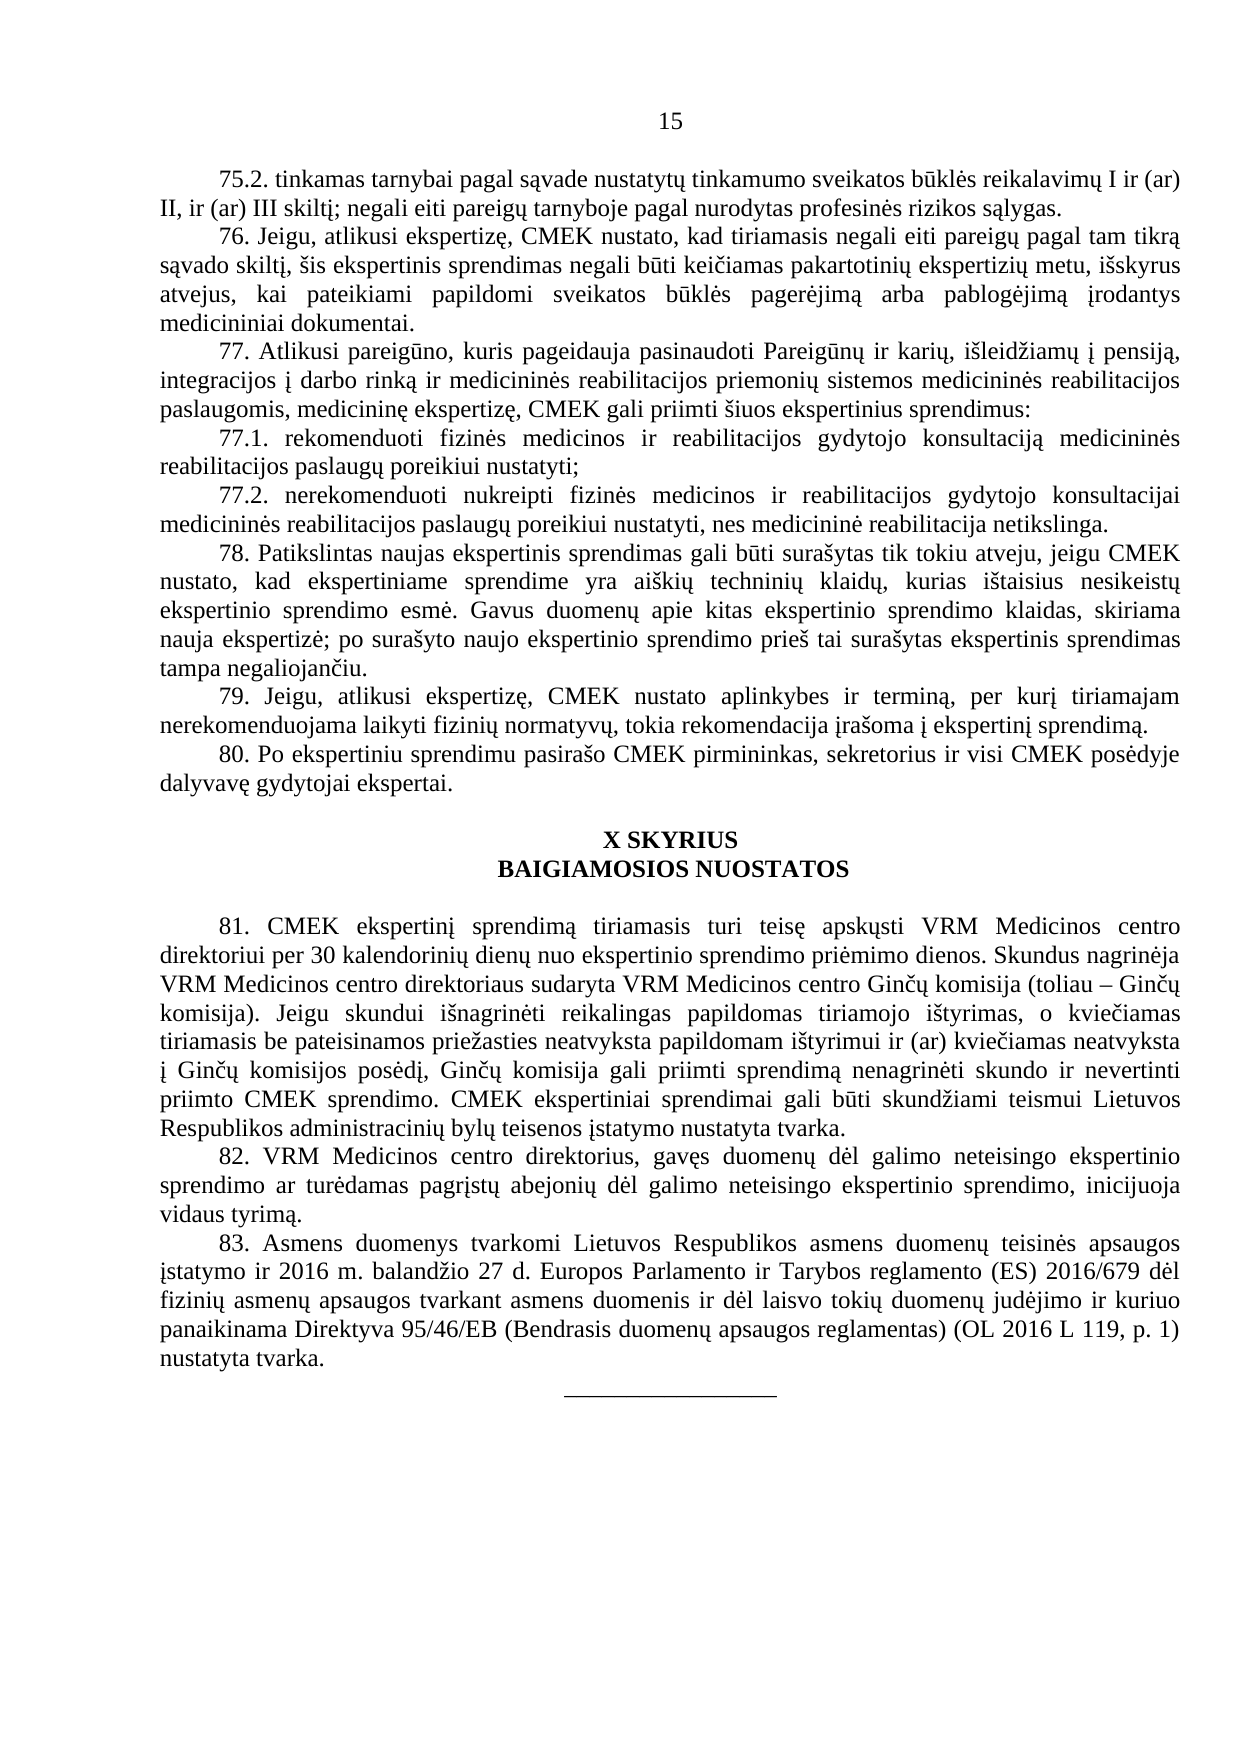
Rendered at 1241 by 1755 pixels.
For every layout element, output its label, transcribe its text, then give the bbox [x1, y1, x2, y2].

text 76. Jeigu, atlikusi ekspertizę, CMEK nustato, kad tiriamasis negali eiti pareigų pagal tam tikrą sąvado skiltį, šis ekspertinis sprendimas negali būti keičiamas pakartotinių ekspertizių metu, išskyrus atvejus, kai pateikiami papildomi sveikatos būklės pagerėjimą arba pablogėjimą įrodantys medicininiai dokumentai. [159, 221, 1181, 336]
text 79. Jeigu, atlikusi ekspertizę, CMEK nustato aplinkybes ir terminą, per kurį tiriamajam nerekomenduojama laikyti fizinių normatyvų, tokia rekomendacija įrašoma į ekspertinį sprendimą. [159, 681, 1181, 739]
text 82. VRM Medicinos centro direktorius, gavęs duomenų dėl galimo neteisingo ekspertinio sprendimo ar turėdamas pagrįstų abejonių dėl galimo neteisingo ekspertinio sprendimo, inicijuoja vidaus tyrimą. [159, 1141, 1181, 1228]
text 78. Patikslintas naujas ekspertinis sprendimas gali būti surašytas tik tokiu atveju, jeigu CMEK nustato, kad ekspertiniame sprendime yra aiškių techninių klaidų, kurias ištaisius nesikeistų ekspertinio sprendimo esmė. Gavus duomenų apie kitas ekspertinio sprendimo klaidas, skiriama nauja ekspertizė; po surašyto naujo ekspertinio sprendimo prieš tai surašytas ekspertinis sprendimas tampa negaliojančiu. [159, 538, 1181, 681]
text 81. CMEK ekspertinį sprendimą tiriamasis turi teisę apskųsti VRM Medicinos centro direktoriui per 30 kalendorinių dienų nuo ekspertinio sprendimo priėmimo dienos. Skundus nagrinėja VRM Medicinos centro direktoriaus sudaryta VRM Medicinos centro Ginčų komisija (toliau – Ginčų komisija). Jeigu skundui išnagrinėti reikalingas papildomas tiriamojo ištyrimas, o kviečiamas tiriamasis be pateisinamos priežasties neatvyksta papildomam ištyrimui ir (ar) kviečiamas neatvyksta į Ginčų komisijos posėdį, Ginčų komisija gali priimti sprendimą nenagrinėti skundo ir nevertinti priimto CMEK sprendimo. CMEK ekspertiniai sprendimai gali būti skundžiami teismui Lietuvos Respublikos administracinių bylų teisenos įstatymo nustatyta tvarka. [159, 911, 1181, 1141]
text _________________ [159, 1371, 1181, 1400]
text X SKYRIUS [159, 825, 1181, 854]
text 77.1. rekomenduoti fizinės medicinos ir reabilitacijos gydytojo konsultaciją medicininės reabilitacijos paslaugų poreikiui nustatyti; [159, 423, 1181, 480]
text 80. Po ekspertiniu sprendimu pasirašo CMEK pirmininkas, sekretorius ir visi CMEK posėdyje dalyvavę gydytojai ekspertai. [159, 739, 1181, 796]
text 83. Asmens duomenys tvarkomi Lietuvos Respublikos asmens duomenų teisinės apsaugos įstatymo ir 2016 m. balandžio 27 d. Europos Parlamento ir Tarybos reglamento (ES) 2016/679 dėl fizinių asmenų apsaugos tvarkant asmens duomenis ir dėl laisvo tokių duomenų judėjimo ir kuriuo panaikinama Direktyva 95/46/EB (Bendrasis duomenų apsaugos reglamentas) (OL 2016 L 119, p. 1) nustatyta tvarka. [159, 1228, 1181, 1371]
text 77.2. nerekomenduoti nukreipti fizinės medicinos ir reabilitacijos gydytojo konsultacijai medicininės reabilitacijos paslaugų poreikiui nustatyti, nes medicininė reabilitacija netikslinga. [159, 480, 1181, 538]
text 77. Atlikusi pareigūno, kuris pageidauja pasinaudoti Pareigūnų ir karių, išleidžiamų į pensiją, integracijos į darbo rinką ir medicininės reabilitacijos priemonių sistemos medicininės reabilitacijos paslaugomis, medicininę ekspertizę, CMEK gali priimti šiuos ekspertinius sprendimus: [159, 336, 1181, 423]
text BAIGIAMOSIOS NUOSTATOS [159, 854, 1181, 883]
text 75.2. tinkamas tarnybai pagal sąvade nustatytų tinkamumo sveikatos būklės reikalavimų I ir (ar) II, ir (ar) III skiltį; negali eiti pareigų tarnyboje pagal nurodytas profesinės rizikos sąlygas. [159, 164, 1181, 221]
